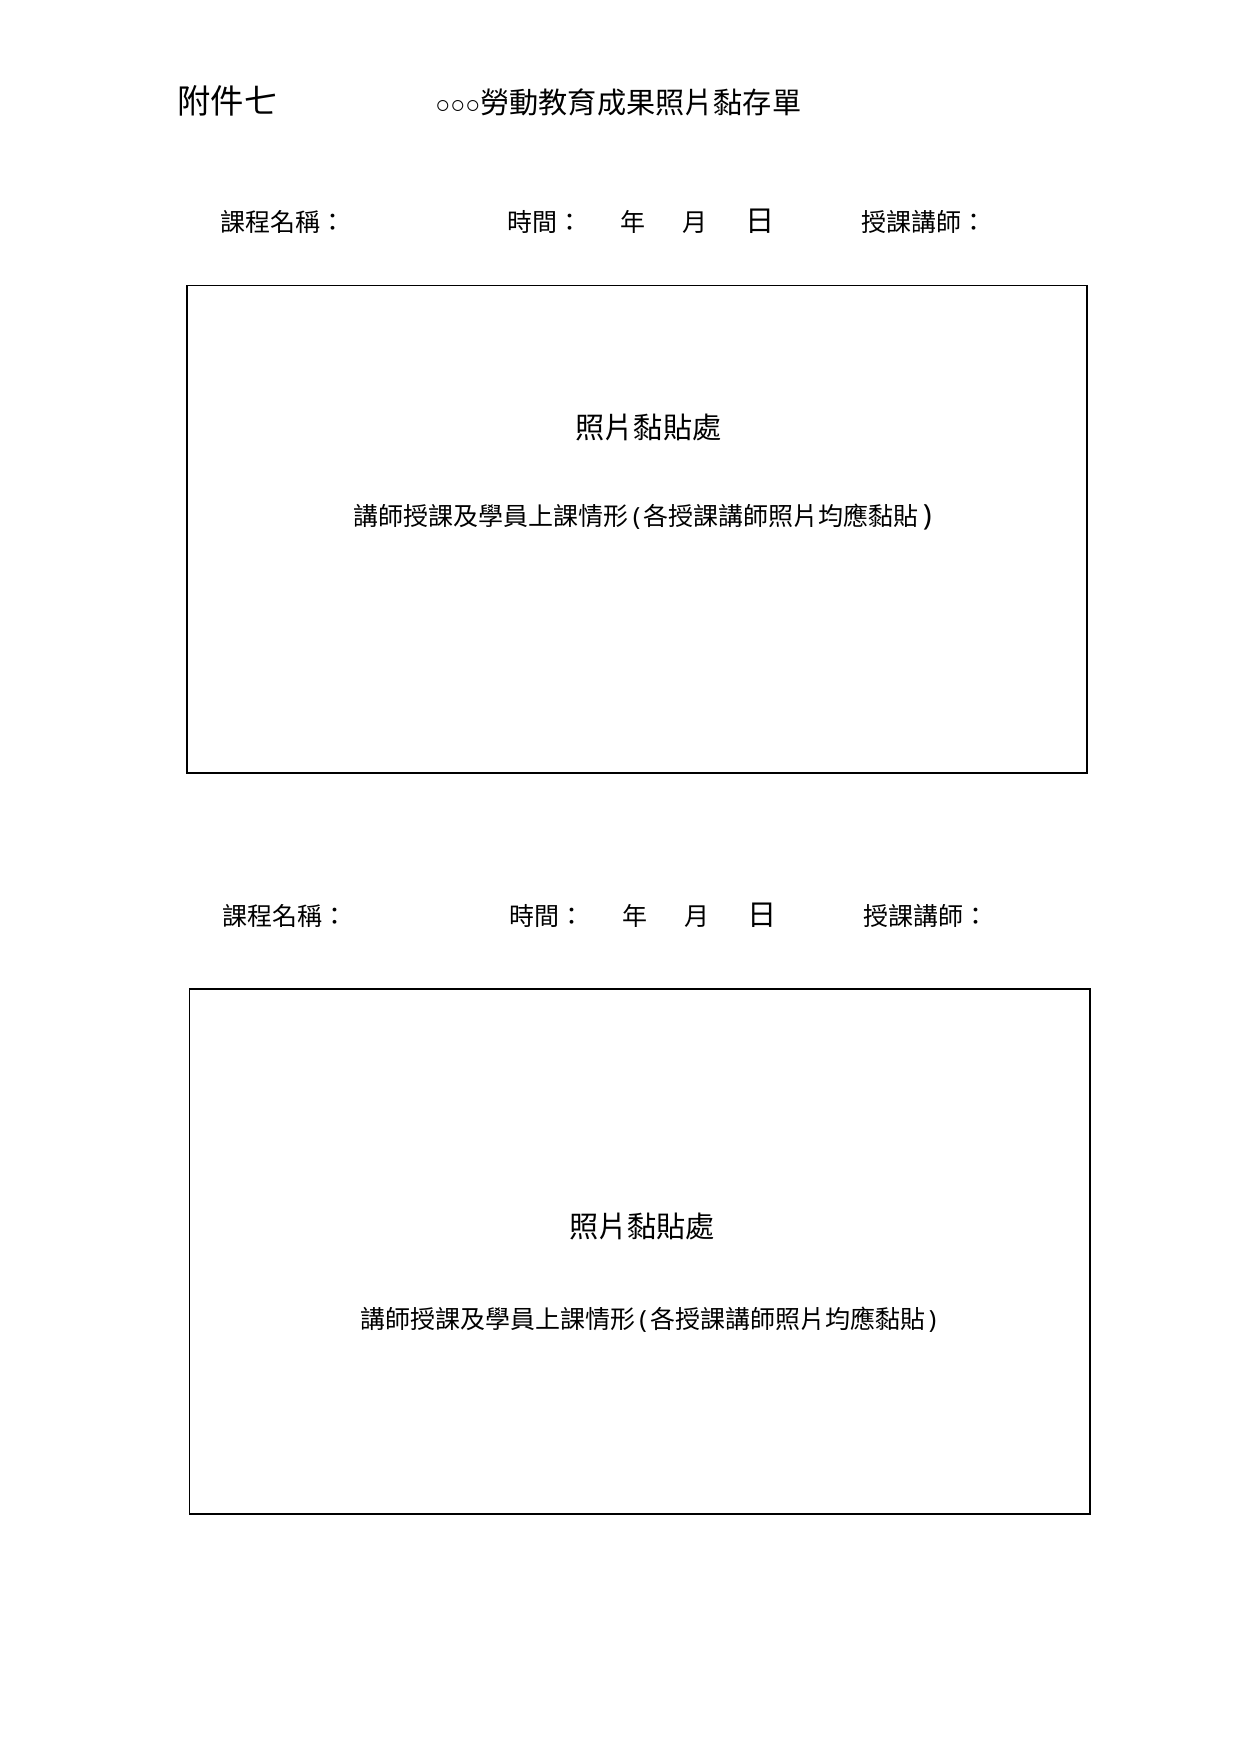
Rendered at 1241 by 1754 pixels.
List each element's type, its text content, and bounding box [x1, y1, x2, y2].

text 照片黏貼處 [569, 1203, 782, 1246]
text ○○○勞動教育成果照片黏存單 [402, 80, 834, 120]
text 講師授課及學員上課情形(各授課講師照片均應黏貼) [322, 494, 967, 533]
text 課程名稱： 時間： 年 月 日 授課講師： [222, 891, 1070, 934]
text 課程名稱： 時間： 年 月 日 授課講師： [220, 197, 1068, 239]
text 講師授課及學員上課情形(各授課講師照片均應黏貼) [309, 1300, 991, 1336]
text 附件七 [177, 72, 1092, 128]
text 照片黏貼處 [575, 404, 789, 447]
